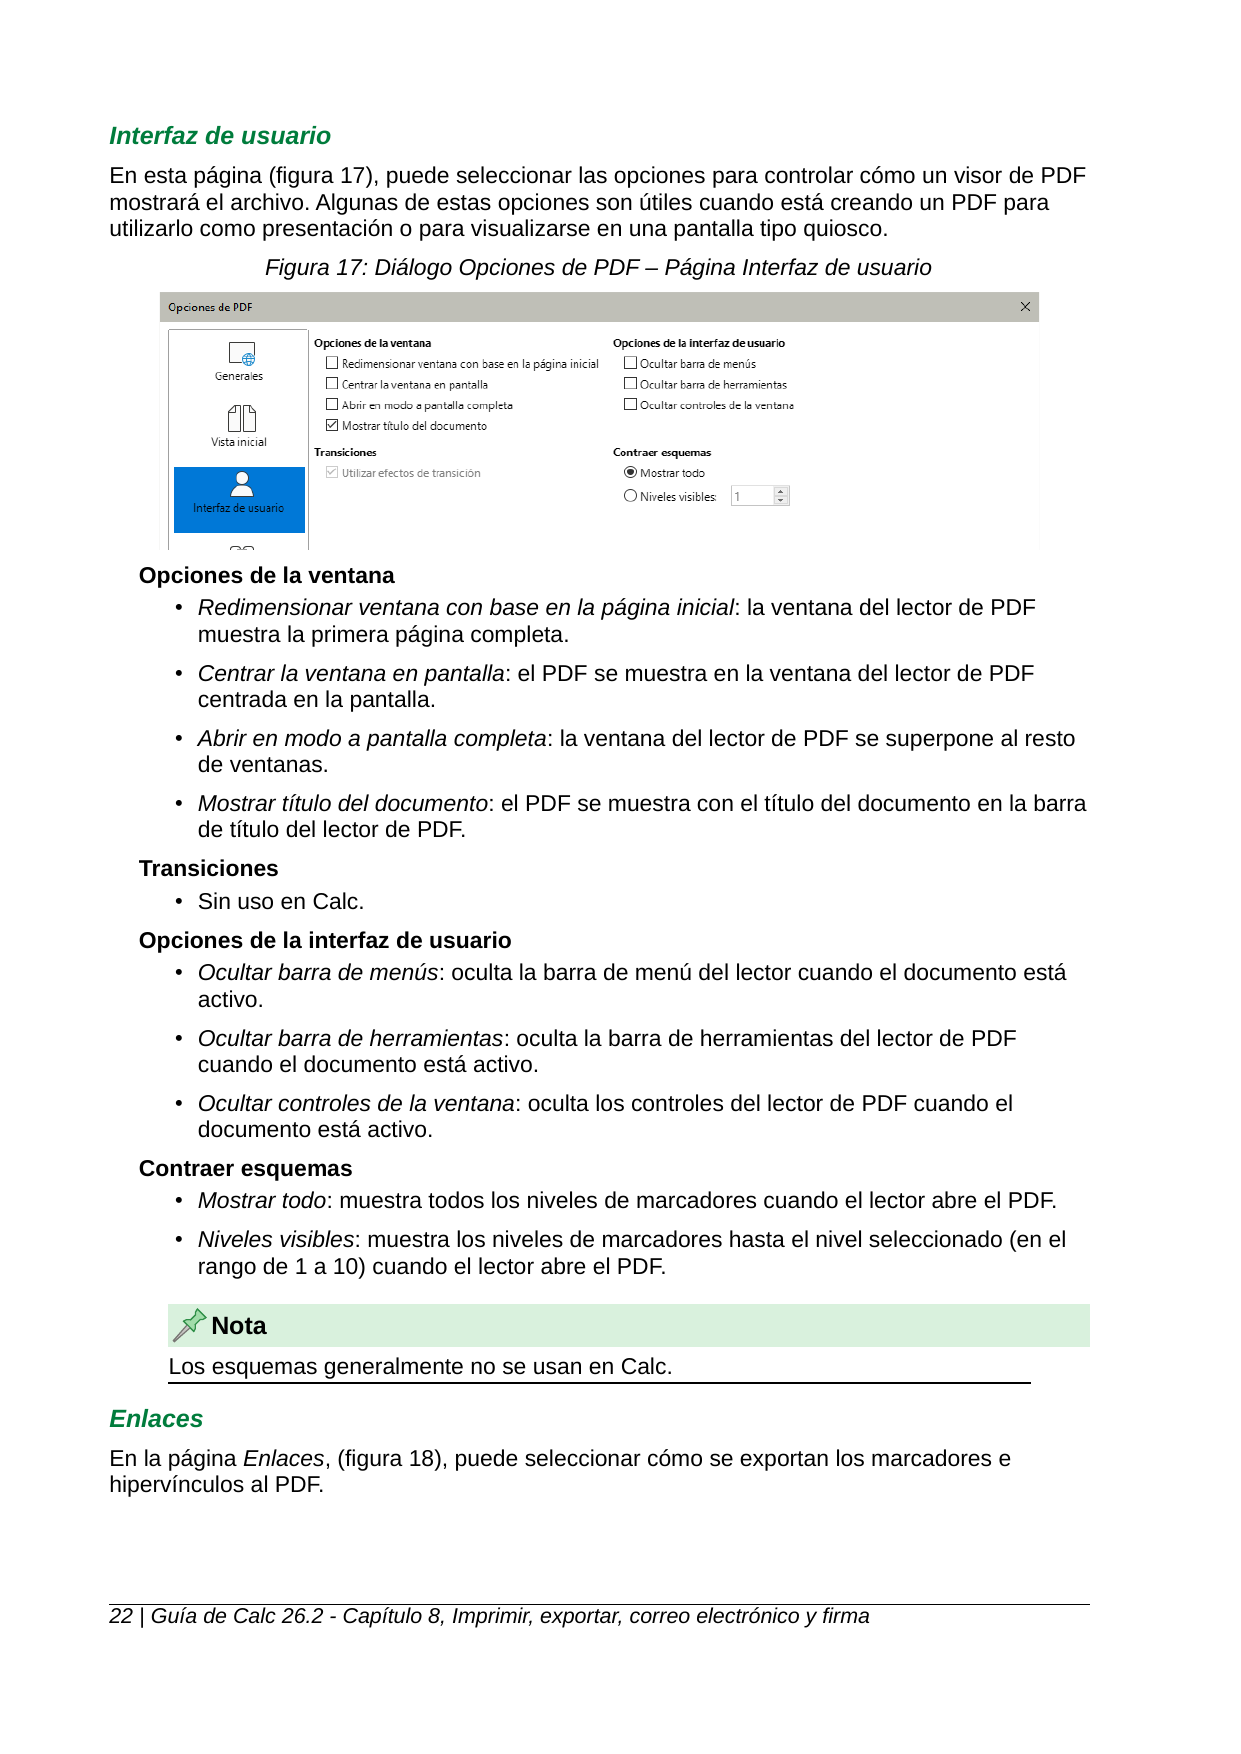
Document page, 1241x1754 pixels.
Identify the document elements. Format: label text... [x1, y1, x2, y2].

list Niveles visibles: muestra los niveles de marcadores hasta el nivel seleccionado (en el rango de 1 a 10) cuando el lector abre el PDF. [183, 1226, 1090, 1279]
picture [159, 292, 1040, 550]
text En la página Enlaces, (figura 18), puede seleccionar cómo se exportan los marcadores e hipervínculos al PDF. [109, 1445, 1090, 1498]
subtitle Interfaz de usuario [109, 121, 1090, 150]
text Opciones de la ventana [139, 562, 1090, 588]
list Abrir en modo a pantalla completa: la ventana del lector de PDF se superpone al resto de ventanas. [183, 725, 1090, 777]
text Contraer esquemas [139, 1155, 1090, 1181]
list Centrar la ventana en pantalla: el PDF se muestra en la ventana del lector de PDF centrada en la pantalla. [183, 659, 1090, 712]
text Opciones de la interfaz de usuario [139, 927, 1090, 953]
list Mostrar título del documento: el PDF se muestra con el título del documento en la barra de título del lector de PDF. [183, 790, 1090, 843]
text Figura 17: Diálogo Opciones de PDF – Página Interfaz de usuario [160, 254, 1039, 280]
list Ocultar barra de herramientas: oculta la barra de herramientas del lector de PDF cuando el documento está activo. [183, 1024, 1090, 1077]
list Ocultar barra de menús: oculta la barra de menú del lector cuando el documento está activo. [183, 959, 1090, 1012]
text Transiciones [139, 855, 1090, 882]
list Redimensionar ventana con base en la página inicial: la ventana del lector de PDF muestra la primera página completa. [183, 594, 1090, 647]
list Sin uso en Calc. [183, 888, 1090, 914]
text En esta página (figura 17), puede seleccionar las opciones para controlar cómo un visor de PDF mostrará el archivo. Algunas de estas opciones son útiles cuando está creando un PDF para utilizarlo como presentación o para visualizarse en una pantalla tipo quiosco. [109, 162, 1090, 241]
subtitle Enlaces [109, 1404, 1090, 1433]
subtitle Nota [168, 1304, 1090, 1347]
list Mostrar todo: muestra todos los niveles de marcadores cuando el lector abre el PDF. [183, 1187, 1090, 1214]
list Ocultar controles de la ventana: oculta los controles del lector de PDF cuando el documento está activo. [183, 1090, 1090, 1142]
text Los esquemas generalmente no se usan en Calc. [168, 1353, 1031, 1382]
